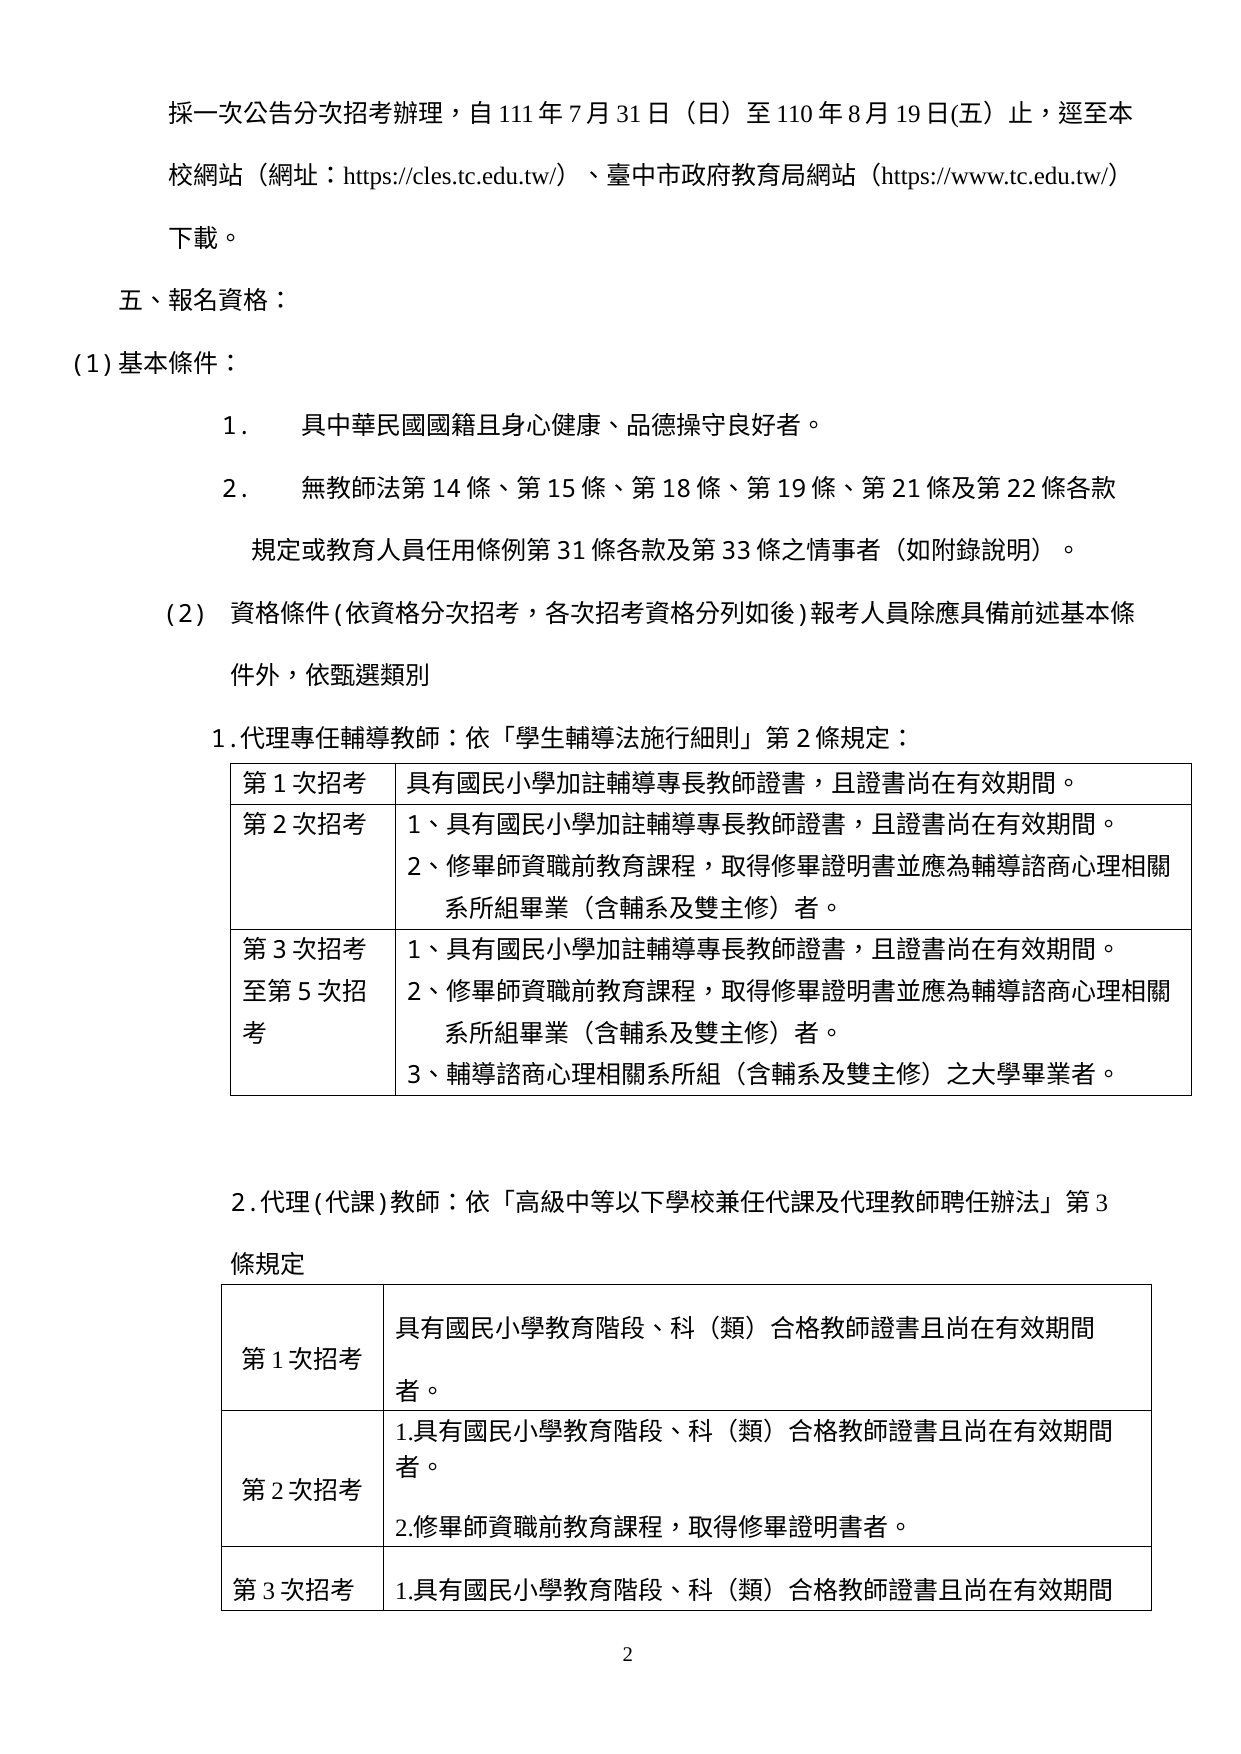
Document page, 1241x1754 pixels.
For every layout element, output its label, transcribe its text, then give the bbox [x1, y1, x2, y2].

list 資格條件(依資格分次招考，各次招考資格分列如後)報考人員除應具備前述基本條件外，依甄選類別 [163, 569, 1137, 694]
table_cell 第3次招考至第5次招考 [231, 930, 395, 1095]
list 無教師法第14條、第15條、第18條、第19條、第21條及第22條各款規定或教育人員任用條例第31條各款及第33條之情事者（如附錄說明）。 [222, 444, 1137, 569]
table_header 具有國民小學教育階段、科（類）合格教師證書且尚在有效期間者。 [384, 1285, 1151, 1410]
text 2.代理(代課)教師：依「高級中等以下學校兼任代課及代理教師聘任辦法」第3條規定 [230, 1159, 1137, 1284]
list 具中華民國國籍且身心健康、品德操守良好者。 [222, 382, 1137, 444]
table_cell 1、具有國民小學加註輔導專長教師證書，且證書尚在有效期間。 2、修畢師資職前教育課程，取得修畢證明書並應為輔導諮商心理相關系所組畢業（含輔系及雙主修）者。 [396, 805, 1191, 929]
table_cell 第3次招考 [222, 1547, 383, 1609]
table_header 第1次招考 [222, 1285, 383, 1410]
text 五、報名資格： [118, 257, 1137, 319]
text 1.代理專任輔導教師：依「學生輔導法施行細則」第2條規定： [211, 694, 1137, 757]
table_cell 1、具有國民小學加註輔導專長教師證書，且證書尚在有效期間。 2、修畢師資職前教育課程，取得修畢證明書並應為輔導諮商心理相關系所組畢業（含輔系及雙主修）者。 3、輔導諮商心理相關系所組（含輔系及雙主修）之大學畢業者。 [396, 930, 1191, 1095]
table_header 具有國民小學加註輔導專長教師證書，且證書尚在有效期間。 [396, 764, 1191, 804]
table_cell 第2次招考 [222, 1411, 383, 1546]
list 基本條件： [70, 319, 1137, 382]
text 採一次公告分次招考辦理，自111年7月31日（日）至110年8月19日(五）止，逕至本校網站（網址：https://cles.tc.edu.tw/）、臺中市政府教育局網站（https://www.tc.edu.tw/）下載。 [118, 69, 1137, 257]
table_header 第1次招考 [231, 764, 395, 804]
table_cell 1.具有國民小學教育階段、科（類）合格教師證書且尚在有效期間者。 2.修畢師資職前教育課程，取得修畢證明書者。 [384, 1411, 1151, 1546]
table_cell 1.具有國民小學教育階段、科（類）合格教師證書且尚在有效期間 [384, 1547, 1151, 1609]
table_cell 第2次招考 [231, 805, 395, 929]
